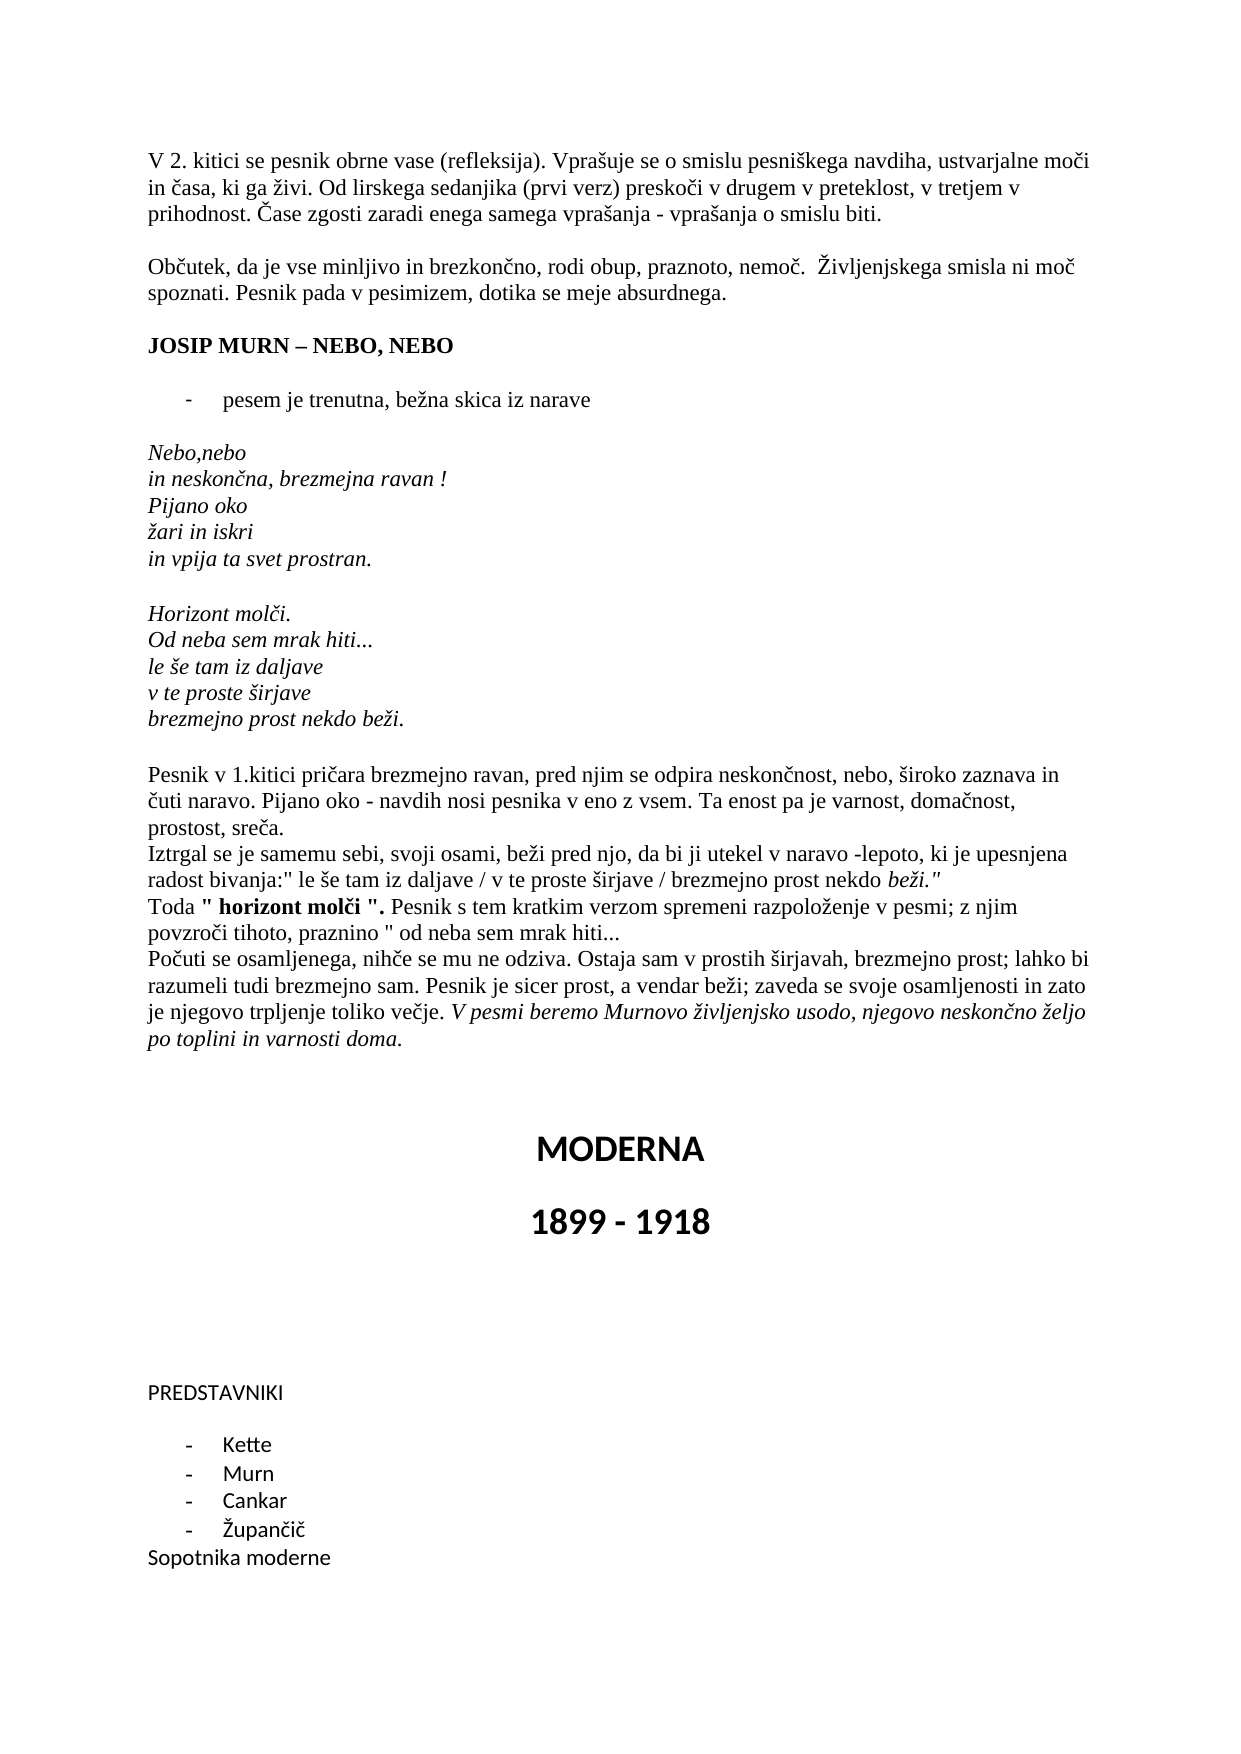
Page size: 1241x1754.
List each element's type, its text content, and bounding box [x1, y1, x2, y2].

text Sopotnika moderne [148, 1543, 1093, 1571]
text V 2. kitici se pesnik obrne vase (refleksija). Vprašuje se o smislu pesniškega navdiha, ustvarjalne moči in časa, ki ga živi. Od lirskega sedanjika (prvi verz) preskoči v drugem v preteklost, v tretjem v prihodnost. Čase zgosti zaradi enega samega vprašanja - vprašanja o smislu biti. Občutek, da je vse minljivo in brezkončno, rodi obup, praznoto, nemoč. Življenjskega smisla ni moč spoznati. Pesnik pada v pesimizem, dotika se meje absurdnega. [148, 148, 1093, 306]
text 1899 - 1918 [148, 1198, 1093, 1244]
text Horizont molči. Od neba sem mrak hiti... le še tam iz daljave v te proste širjave brezmejno prost nekdo beži. [148, 600, 1093, 732]
list pesem je trenutna, bežna skica iz narave [185, 385, 1093, 413]
list Župančič [185, 1515, 1093, 1543]
text JOSIP MURN – NEBO, NEBO [148, 332, 1093, 358]
list Cankar [185, 1487, 1093, 1515]
list Kette [185, 1431, 1093, 1459]
text MODERNA [148, 1124, 1093, 1170]
text Nebo,nebo in neskončna, brezmejna ravan ! Pijano oko žari in iskri in vpija ta svet prostran. [148, 439, 1093, 571]
text Pesnik v 1.kitici pričara brezmejno ravan, pred njim se odpira neskončnost, nebo, široko zaznava in čuti naravo. Pijano oko - navdih nosi pesnika v eno z vsem. Ta enost pa je varnost, domačnost, prostost, sreča. Iztrgal se je samemu sebi, svoji osami, beži pred njo, da bi ji utekel v naravo -lepoto, ki je upesnjena radost bivanja:" le še tam iz daljave / v te proste širjave / brezmejno prost nekdo beži." Toda " horizont molči ". Pesnik s tem kratkim verzom spremeni razpoloženje v pesmi; z njim povzroči tihoto, praznino " od neba sem mrak hiti... Počuti se osamljenega, nihče se mu ne odziva. Ostaja sam v prostih širjavah, brezmejno prost; lahko bi razumeli tudi brezmejno sam. Pesnik je sicer prost, a vendar beži; zaveda se svoje osamljenosti in zato je njegovo trpljenje toliko večje. V pesmi beremo Murnovo življenjsko usodo, njegovo neskončno željo po toplini in varnosti doma. [148, 761, 1093, 1051]
text PREDSTAVNIKI [148, 1378, 1093, 1406]
list Murn [185, 1459, 1093, 1487]
